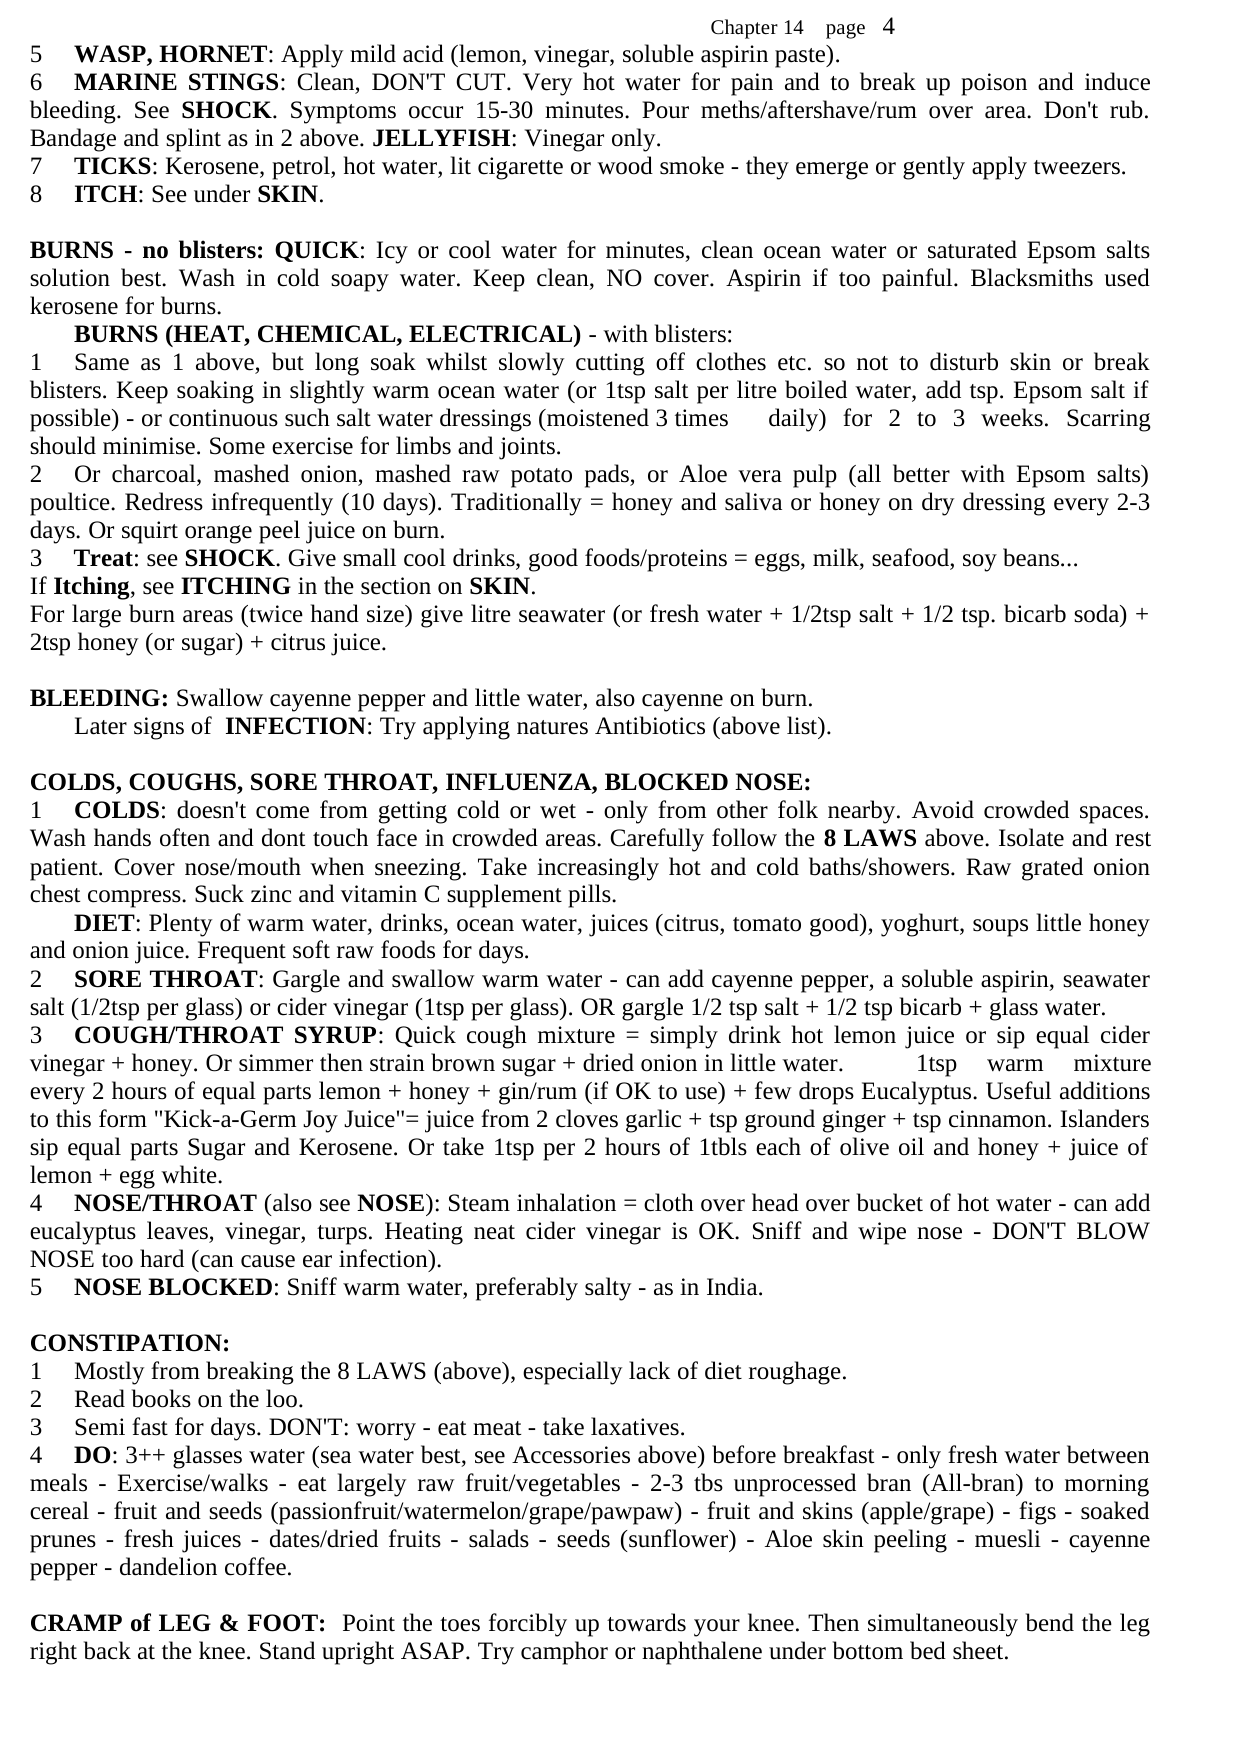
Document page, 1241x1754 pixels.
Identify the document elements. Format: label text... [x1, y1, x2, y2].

text 6 MARINE STINGS: Clean, DON'T CUT. Very hot water for pain and to break up poison and induce bleeding. See SHOCK. Symptoms occur 15-30 minutes. Pour meths/aftershave/rum over area. Don't rub. Bandage and splint as in 2 above. JELLYFISH: Vinegar only. [29, 68, 1151, 152]
text 5 WASP, HORNET: Apply mild acid (lemon, vinegar, soluble aspirin paste). [29, 40, 1151, 68]
text 3 COUGH/THROAT SYRUP: Quick cough mixture = simply drink hot lemon juice or sip equal cider vinegar + honey. Or simmer then strain brown sugar + dried onion in little water. 1tsp warm mixture every 2 hours of equal parts lemon + honey + gin/rum (if OK to use) + few drops Eucalyptus. Useful additions to this form "Kick-a-Germ Joy Juice"= juice from 2 cloves garlic + tsp ground ginger + tsp cinnamon. Islanders sip equal parts Sugar and Kerosene. Or take 1tsp per 2 hours of 1tbls each of olive oil and honey + juice of lemon + egg white. [29, 1021, 1151, 1189]
text 1 COLDS: doesn't come from getting cold or wet - only from other folk nearby. Avoid crowded spaces. Wash hands often and dont touch face in crowded areas. Carefully follow the 8 LAWS above. Isolate and rest patient. Cover nose/mouth when sneezing. Take increasingly hot and cold baths/showers. Raw grated onion chest compress. Suck zinc and vitamin C supplement pills. [29, 796, 1151, 908]
text 1 Same as 1 above, but long soak whilst slowly cutting off clothes etc. so not to disturb skin or break blisters. Keep soaking in slightly warm ocean water (or 1tsp salt per litre boiled water, add tsp. Epsom salt if possible) - or continuous such salt water dressings (moistened 3 times daily) for 2 to 3 weeks. Scarring should minimise. Some exercise for limbs and joints. [29, 348, 1151, 460]
text 4 NOSE/THROAT (also see NOSE): Steam inhalation = cloth over head over bucket of hot water - can add eucalyptus leaves, vinegar, turps. Heating neat cider vinegar is OK. Sniff and wipe nose - DON'T BLOW NOSE too hard (can cause ear infection). [29, 1189, 1151, 1273]
text BURNS (HEAT, CHEMICAL, ELECTRICAL) - with blisters: [29, 320, 1151, 348]
text 2 Read books on the loo. [29, 1385, 1151, 1413]
text DIET: Plenty of warm water, drinks, ocean water, juices (citrus, tomato good), yoghurt, soups little honey and onion juice. Frequent soft raw foods for days. [29, 908, 1151, 964]
list Treat: see SHOCK. Give small cool drinks, good foods/proteins = eggs, milk, seafood, soy beans... [29, 544, 1151, 572]
text BURNS - no blisters: QUICK: Icy or cool water for minutes, clean ocean water or saturated Epsom salts solution best. Wash in cold soapy water. Keep clean, NO cover. Aspirin if too painful. Blacksmiths used kerosene for burns. [29, 236, 1151, 320]
text If Itching, see ITCHING in the section on SKIN. [29, 572, 1151, 600]
text For large burn areas (twice hand size) give litre seawater (or fresh water + 1/2tsp salt + 1/2 tsp. bicarb soda) + 2tsp honey (or sugar) + citrus juice. [29, 600, 1151, 656]
text CONSTIPATION: [29, 1329, 1151, 1357]
text 5 NOSE BLOCKED: Sniff warm water, preferably salty - as in India. [29, 1273, 1151, 1301]
text 2 SORE THROAT: Gargle and swallow warm water - can add cayenne pepper, a soluble aspirin, seawater salt (1/2tsp per glass) or cider vinegar (1tsp per glass). OR gargle 1/2 tsp salt + 1/2 tsp bicarb + glass water. [29, 964, 1151, 1021]
text 4 DO: 3++ glasses water (sea water best, see Accessories above) before breakfast - only fresh water between meals - Exercise/walks - eat largely raw fruit/vegetables - 2-3 tbs unprocessed bran (All-bran) to morning cereal - fruit and seeds (passionfruit/watermelon/grape/pawpaw) - fruit and skins (apple/grape) - figs - soaked prunes - fresh juices - dates/dried fruits - salads - seeds (sunflower) - Aloe skin peeling - muesli - cayenne pepper - dandelion coffee. [29, 1441, 1151, 1581]
text 1 Mostly from breaking the 8 LAWS (above), especially lack of diet roughage. [29, 1357, 1151, 1385]
text BLEEDING: Swallow cayenne pepper and little water, also cayenne on burn. [29, 684, 1151, 712]
text 7 TICKS: Kerosene, petrol, hot water, lit cigarette or wood smoke - they emerge or gently apply tweezers. [29, 152, 1151, 180]
text 2 Or charcoal, mashed onion, mashed raw potato pads, or Aloe vera pulp (all better with Epsom salts) poultice. Redress infrequently (10 days). Traditionally = honey and saliva or honey on dry dressing every 2-3 days. Or squirt orange peel juice on burn. [29, 460, 1151, 544]
text COLDS, COUGHS, SORE THROAT, INFLUENZA, BLOCKED NOSE: [29, 768, 1151, 796]
text CRAMP of LEG & FOOT: Point the toes forcibly up towards your knee. Then simultaneously bend the leg right back at the knee. Stand upright ASAP. Try camphor or naphthalene under bottom bed sheet. [29, 1609, 1151, 1665]
text 3 Semi fast for days. DON'T: worry - eat meat - take laxatives. [29, 1413, 1151, 1441]
text 8 ITCH: See under SKIN. [29, 180, 1151, 208]
text Later signs of INFECTION: Try applying natures Antibiotics (above list). [29, 712, 1151, 740]
